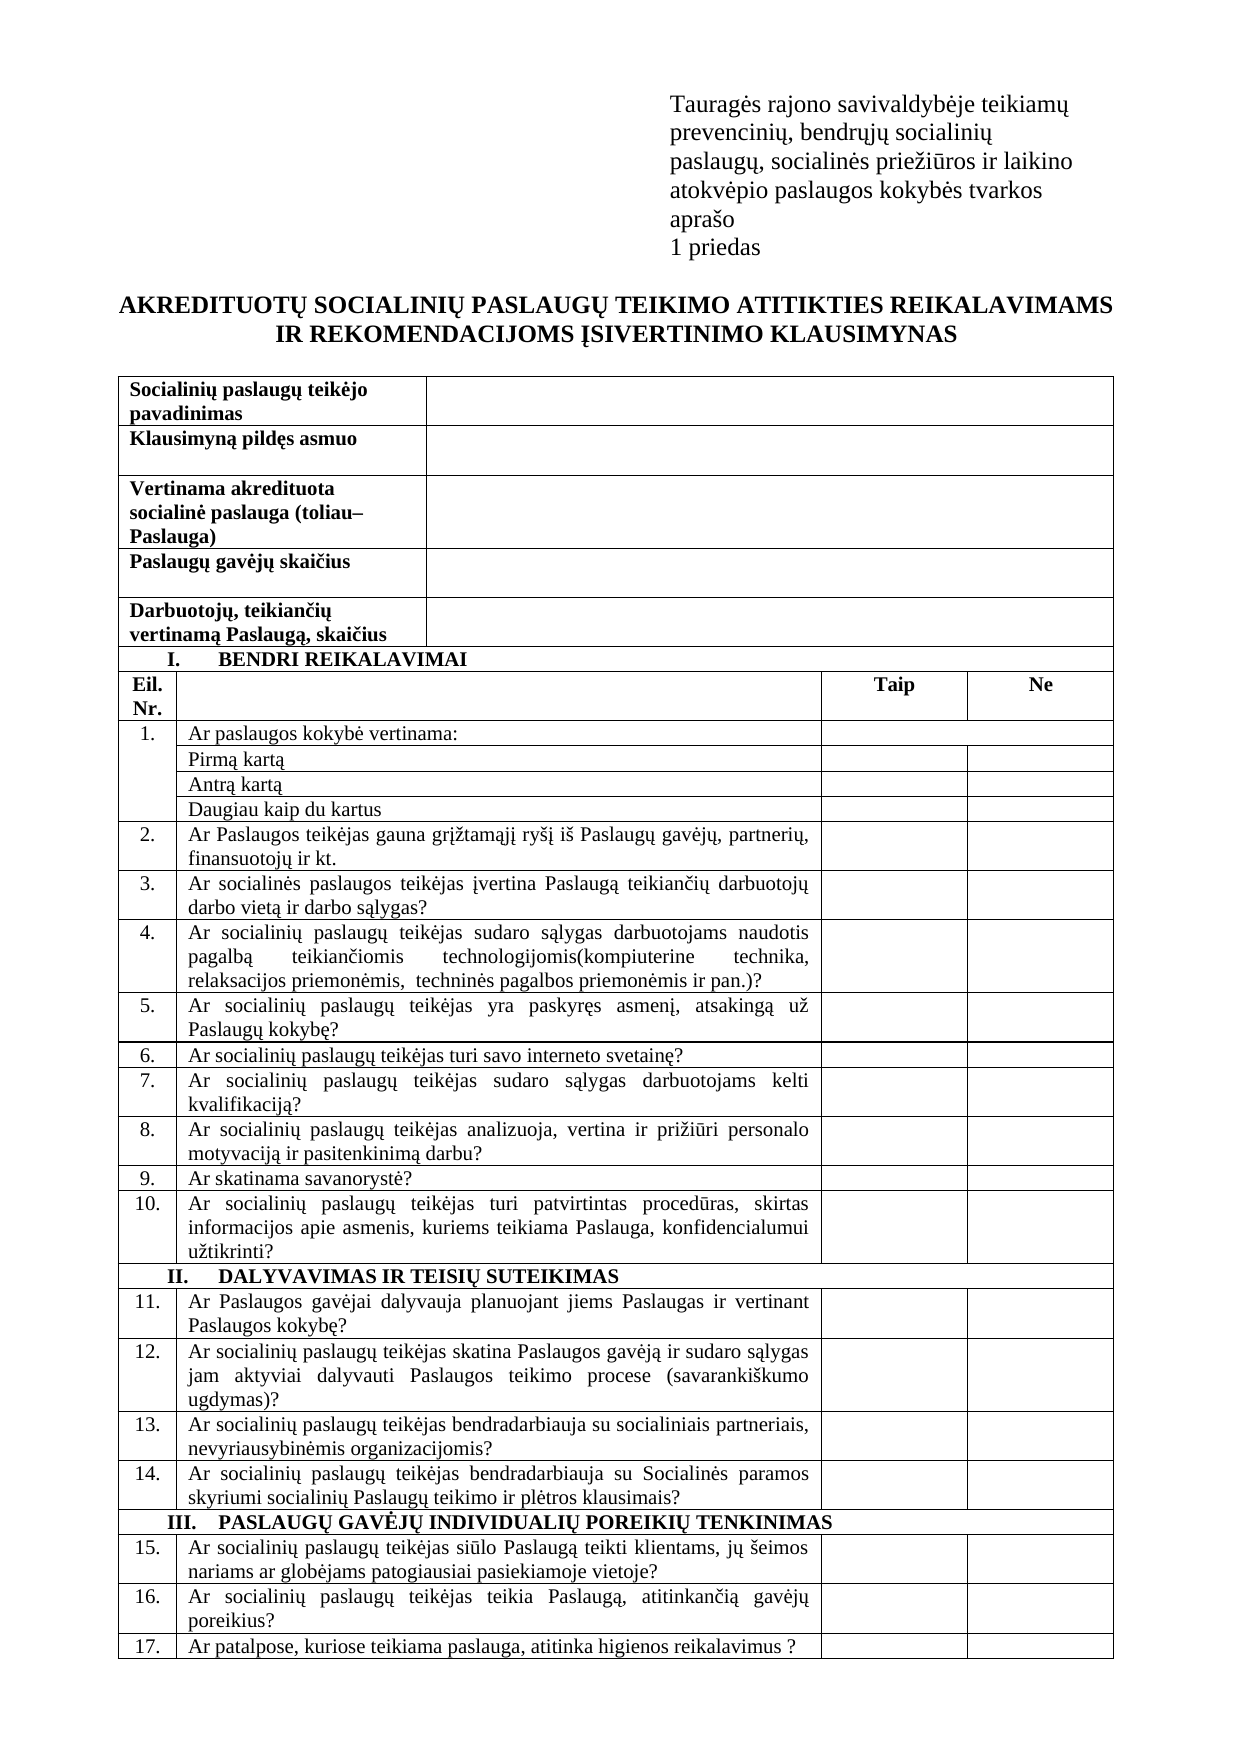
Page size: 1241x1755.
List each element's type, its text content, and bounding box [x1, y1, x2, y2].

table_cell [822, 1634, 967, 1658]
table_cell [968, 1191, 1113, 1263]
table_cell 2. [119, 822, 176, 870]
table_cell 16. [119, 1584, 176, 1632]
table_cell [177, 672, 821, 720]
table_cell Ar socialinių paslaugų teikėjas sudaro sąlygas darbuotojams naudotis pagalbą teikiančiomis technologijomis(kompiuterine technika, relaksacijos priemonėmis, techninės pagalbos priemonėmis ir pan.)? [177, 920, 821, 992]
table_cell [822, 920, 967, 992]
table_cell 1. [119, 721, 176, 821]
table_cell [968, 1412, 1113, 1460]
table_cell [822, 721, 1113, 745]
table_cell 8. [119, 1117, 176, 1165]
table_cell [968, 1461, 1113, 1509]
text atokvėpio paslaugos kokybės tvarkos [118, 175, 1114, 204]
table_cell 14. [119, 1461, 176, 1509]
table_cell [968, 1634, 1113, 1658]
table_header [427, 377, 1113, 425]
table_cell [968, 1584, 1113, 1632]
table_cell Ar socialinių paslaugų teikėjas yra paskyręs asmenį, atsakingą už Paslaugų kokybę? [177, 993, 821, 1041]
table_cell [427, 549, 1113, 597]
table_cell Antrą kartą [177, 772, 821, 796]
table_cell [968, 871, 1113, 919]
table_cell Ar socialinių paslaugų teikėjas sudaro sąlygas darbuotojams kelti kvalifikaciją? [177, 1068, 821, 1116]
table_cell 6. [119, 1043, 176, 1067]
table_cell [822, 1068, 967, 1116]
table_cell [968, 920, 1113, 992]
table_cell Ar socialinių paslaugų teikėjas teikia Paslaugą, atitinkančią gavėjų poreikius? [177, 1584, 821, 1632]
table_cell [968, 1043, 1113, 1067]
table_cell Ar paslaugos kokybė vertinama: [177, 721, 821, 745]
table_cell Klausimyną pildęs asmuo [119, 426, 426, 474]
table_header Socialinių paslaugų teikėjo pavadinimas [119, 377, 426, 425]
table_cell Pirmą kartą [177, 746, 821, 771]
table_cell Ar socialinių paslaugų teikėjas turi savo interneto svetainę? [177, 1043, 821, 1067]
table_cell [822, 1043, 967, 1067]
table_cell [822, 871, 967, 919]
table_cell Vertinama akredituota socialinė paslauga (toliau–Paslauga) [119, 476, 426, 548]
table_cell [822, 1339, 967, 1411]
table_cell [968, 822, 1113, 870]
text AKREDITUOTŲ SOCIALINIŲ PASLAUGŲ TEIKIMO ATITIKTIES REIKALAVIMAMS IR REKOMENDACIJOMS ĮSIVERTINIMO KLAUSIMYNAS [118, 290, 1114, 347]
table_cell Eil. Nr. [119, 672, 176, 720]
table_cell Darbuotojų, teikiančių vertinamą Paslaugą, skaičius [119, 598, 426, 646]
table_cell 7. [119, 1068, 176, 1116]
text 1 priedas [118, 232, 1114, 261]
table_cell II. DALYVAVIMAS IR TEISIŲ SUTEIKIMAS [119, 1264, 1113, 1288]
table_cell Ar Paslaugos gavėjai dalyvauja planuojant jiems Paslaugas ir vertinant Paslaugos kokybę? [177, 1289, 821, 1337]
table_cell [822, 993, 967, 1041]
table_cell [822, 1117, 967, 1165]
table_cell 12. [119, 1339, 176, 1411]
table_cell [968, 1339, 1113, 1411]
table_cell Taip [822, 672, 967, 720]
table_cell [822, 746, 967, 771]
table_cell [822, 797, 967, 821]
table_cell Ne [968, 672, 1113, 720]
table_cell III. PASLAUGŲ GAVĖJŲ INDIVIDUALIŲ POREIKIŲ TENKINIMAS [119, 1510, 1113, 1534]
table_cell [968, 1289, 1113, 1337]
table_cell Ar socialinės paslaugos teikėjas įvertina Paslaugą teikiančių darbuotojų darbo vietą ir darbo sąlygas? [177, 871, 821, 919]
table_cell 5. [119, 993, 176, 1041]
table_cell Ar socialinių paslaugų teikėjas analizuoja, vertina ir prižiūri personalo motyvaciją ir pasitenkinimą darbu? [177, 1117, 821, 1165]
table_cell [427, 598, 1113, 646]
table_cell [822, 1191, 967, 1263]
table_cell Paslaugų gavėjų skaičius [119, 549, 426, 597]
table_cell 4. [119, 920, 176, 992]
table_cell [968, 772, 1113, 796]
table_cell 13. [119, 1412, 176, 1460]
table_cell I. BENDRI REIKALAVIMAI [119, 647, 1113, 671]
text paslaugų, socialinės priežiūros ir laikino [118, 146, 1114, 175]
table_cell Daugiau kaip du kartus [177, 797, 821, 821]
table_cell 15. [119, 1535, 176, 1583]
table_cell [822, 1166, 967, 1190]
table_cell [968, 1535, 1113, 1583]
table_cell 17. [119, 1634, 176, 1658]
table_cell Ar socialinių paslaugų teikėjas bendradarbiauja su socialiniais partneriais, nevyriausybinėmis organizacijomis? [177, 1412, 821, 1460]
table_cell Ar socialinių paslaugų teikėjas skatina Paslaugos gavėją ir sudaro sąlygas jam aktyviai dalyvauti Paslaugos teikimo procese (savarankiškumo ugdymas)? [177, 1339, 821, 1411]
table_cell [822, 1535, 967, 1583]
table_cell Ar patalpose, kuriose teikiama paslauga, atitinka higienos reikalavimus ? [177, 1634, 821, 1658]
table_cell Ar skatinama savanorystė? [177, 1166, 821, 1190]
table_cell 3. [119, 871, 176, 919]
table_cell [822, 1289, 967, 1337]
table_cell Ar socialinių paslaugų teikėjas siūlo Paslaugą teikti klientams, jų šeimos nariams ar globėjams patogiausiai pasiekiamoje vietoje? [177, 1535, 821, 1583]
text prevencinių, bendrųjų socialinių [118, 117, 1114, 146]
table_cell [427, 426, 1113, 474]
table_cell [968, 993, 1113, 1041]
table_cell [822, 772, 967, 796]
table_cell Ar socialinių paslaugų teikėjas bendradarbiauja su Socialinės paramos skyriumi socialinių Paslaugų teikimo ir plėtros klausimais? [177, 1461, 821, 1509]
table_cell 9. [119, 1166, 176, 1190]
table_cell Ar socialinių paslaugų teikėjas turi patvirtintas procedūras, skirtas informacijos apie asmenis, kuriems teikiama Paslauga, konfidencialumui užtikrinti? [177, 1191, 821, 1263]
table_cell [822, 1584, 967, 1632]
text Tauragės rajono savivaldybėje teikiamų [118, 89, 1114, 117]
table_cell [822, 822, 967, 870]
table_cell [968, 746, 1113, 771]
table_cell [822, 1412, 967, 1460]
table_cell [822, 1461, 967, 1509]
text aprašo [118, 204, 1114, 232]
table_cell [968, 797, 1113, 821]
table_cell [427, 476, 1113, 548]
table_cell [968, 1068, 1113, 1116]
table_cell 10. [119, 1191, 176, 1263]
table_cell Ar Paslaugos teikėjas gauna grįžtamąjį ryšį iš Paslaugų gavėjų, partnerių, finansuotojų ir kt. [177, 822, 821, 870]
table_cell [968, 1166, 1113, 1190]
table_cell [968, 1117, 1113, 1165]
table_cell 11. [119, 1289, 176, 1337]
